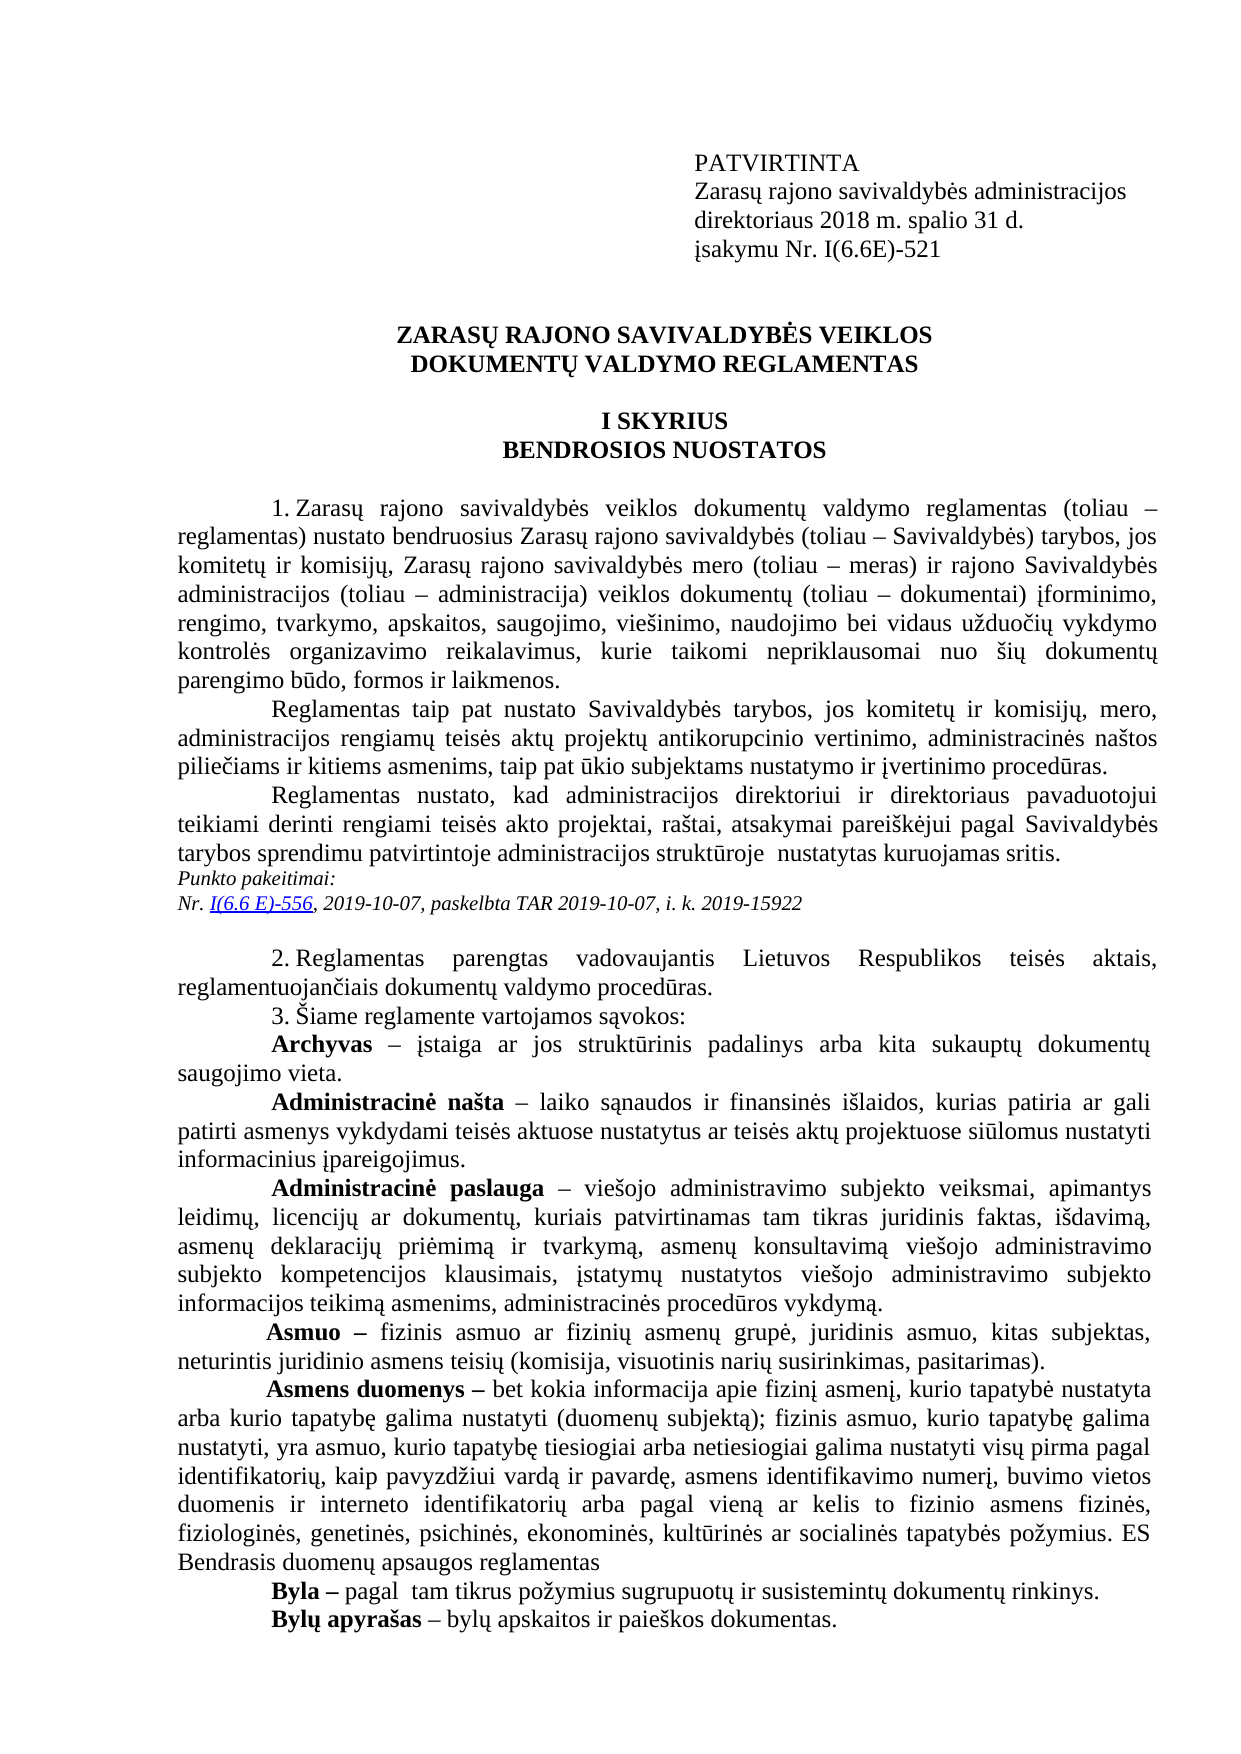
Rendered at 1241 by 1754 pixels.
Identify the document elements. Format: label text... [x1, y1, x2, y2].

text Bylų apyrašas – bylų apskaitos ir paieškos dokumentas. [177, 1604, 1152, 1633]
text Archyvas – įstaiga ar jos struktūrinis padalinys arba kita sukauptų dokumentų saugojimo vieta. [177, 1029, 1152, 1087]
text 1. Zarasų rajono savivaldybės veiklos dokumentų valdymo reglamentas (toliau – reglamentas) nustato bendruosius Zarasų rajono savivaldybės (toliau – Savivaldybės) tarybos, jos komitetų ir komisijų, Zarasų rajono savivaldybės mero (toliau – meras) ir rajono Savivaldybės administracijos (toliau – administracija) veiklos dokumentų (toliau – dokumentai) įforminimo, rengimo, tvarkymo, apskaitos, saugojimo, viešinimo, naudojimo bei vidaus užduočių vykdymo kontrolės organizavimo reikalavimus, kurie taikomi nepriklausomai nuo šių dokumentų parengimo būdo, formos ir laikmenos. [177, 493, 1158, 694]
text ZARASŲ RAJONO SAVIVALDYBĖS VEIKLOS [177, 320, 1152, 349]
text įsakymu Nr. I(6.6E)-521 [694, 234, 1152, 263]
text Zarasų rajono savivaldybės administracijos [694, 176, 1152, 205]
text Asmens duomenys – bet kokia informacija apie fizinį asmenį, kurio tapatybė nustatyta arba kurio tapatybę galima nustatyti (duomenų subjektą); fizinis asmuo, kurio tapatybę galima nustatyti, yra asmuo, kurio tapatybę tiesiogiai arba netiesiogiai galima nustatyti visų pirma pagal identifikatorių, kaip pavyzdžiui vardą ir pavardę, asmens identifikavimo numerį, buvimo vietos duomenis ir interneto identifikatorių arba pagal vieną ar kelis to fizinio asmens fizinės, fiziologinės, genetinės, psichinės, ekonominės, kultūrinės ar socialinės tapatybės požymius. ES Bendrasis duomenų apsaugos reglamentas [177, 1374, 1152, 1576]
text Nr. I(6.6 E)-556, 2019-10-07, paskelbta TAR 2019-10-07, i. k. 2019-15922 [177, 890, 1152, 914]
text I SKYRIUS [177, 406, 1152, 435]
text direktoriaus 2018 m. spalio 31 d. [694, 205, 1152, 234]
text BENDROSIOS NUOSTATOS [177, 435, 1152, 464]
text PATVIRTINTA [694, 148, 1152, 176]
text Administracinė našta – laiko sąnaudos ir finansinės išlaidos, kurias patiria ar gali patirti asmenys vykdydami teisės aktuose nustatytus ar teisės aktų projektuose siūlomus nustatyti informacinius įpareigojimus. [177, 1087, 1152, 1173]
text Reglamentas nustato, kad administracijos direktoriui ir direktoriaus pavaduotojui teikiami derinti rengiami teisės akto projektai, raštai, atsakymai pareiškėjui pagal Savivaldybės tarybos sprendimu patvirtintoje administracijos struktūroje nustatytas kuruojamas sritis. [177, 780, 1158, 866]
text DOKUMENTŲ VALDYMO REGLAMENTAS [177, 349, 1152, 378]
text Asmuo – fizinis asmuo ar fizinių asmenų grupė, juridinis asmuo, kitas subjektas, neturintis juridinio asmens teisių (komisija, visuotinis narių susirinkimas, pasitarimas). [177, 1317, 1152, 1374]
text 2. Reglamentas parengtas vadovaujantis Lietuvos Respublikos teisės aktais, reglamentuojančiais dokumentų valdymo procedūras. [177, 943, 1158, 1001]
text Reglamentas taip pat nustato Savivaldybės tarybos, jos komitetų ir komisijų, mero, administracijos rengiamų teisės aktų projektų antikorupcinio vertinimo, administracinės naštos piliečiams ir kitiems asmenims, taip pat ūkio subjektams nustatymo ir įvertinimo procedūras. [177, 694, 1158, 780]
text Byla – pagal tam tikrus požymius sugrupuotų ir susistemintų dokumentų rinkinys. [177, 1576, 1152, 1604]
text 3. Šiame reglamente vartojamos sąvokos: [177, 1001, 1152, 1029]
text Punkto pakeitimai: [177, 866, 1152, 890]
text Administracinė paslauga – viešojo administravimo subjekto veiksmai, apimantys leidimų, licencijų ar dokumentų, kuriais patvirtinamas tam tikras juridinis faktas, išdavimą, asmenų deklaracijų priėmimą ir tvarkymą, asmenų konsultavimą viešojo administravimo subjekto kompetencijos klausimais, įstatymų nustatytos viešojo administravimo subjekto informacijos teikimą asmenims, administracinės procedūros vykdymą. [177, 1173, 1152, 1317]
